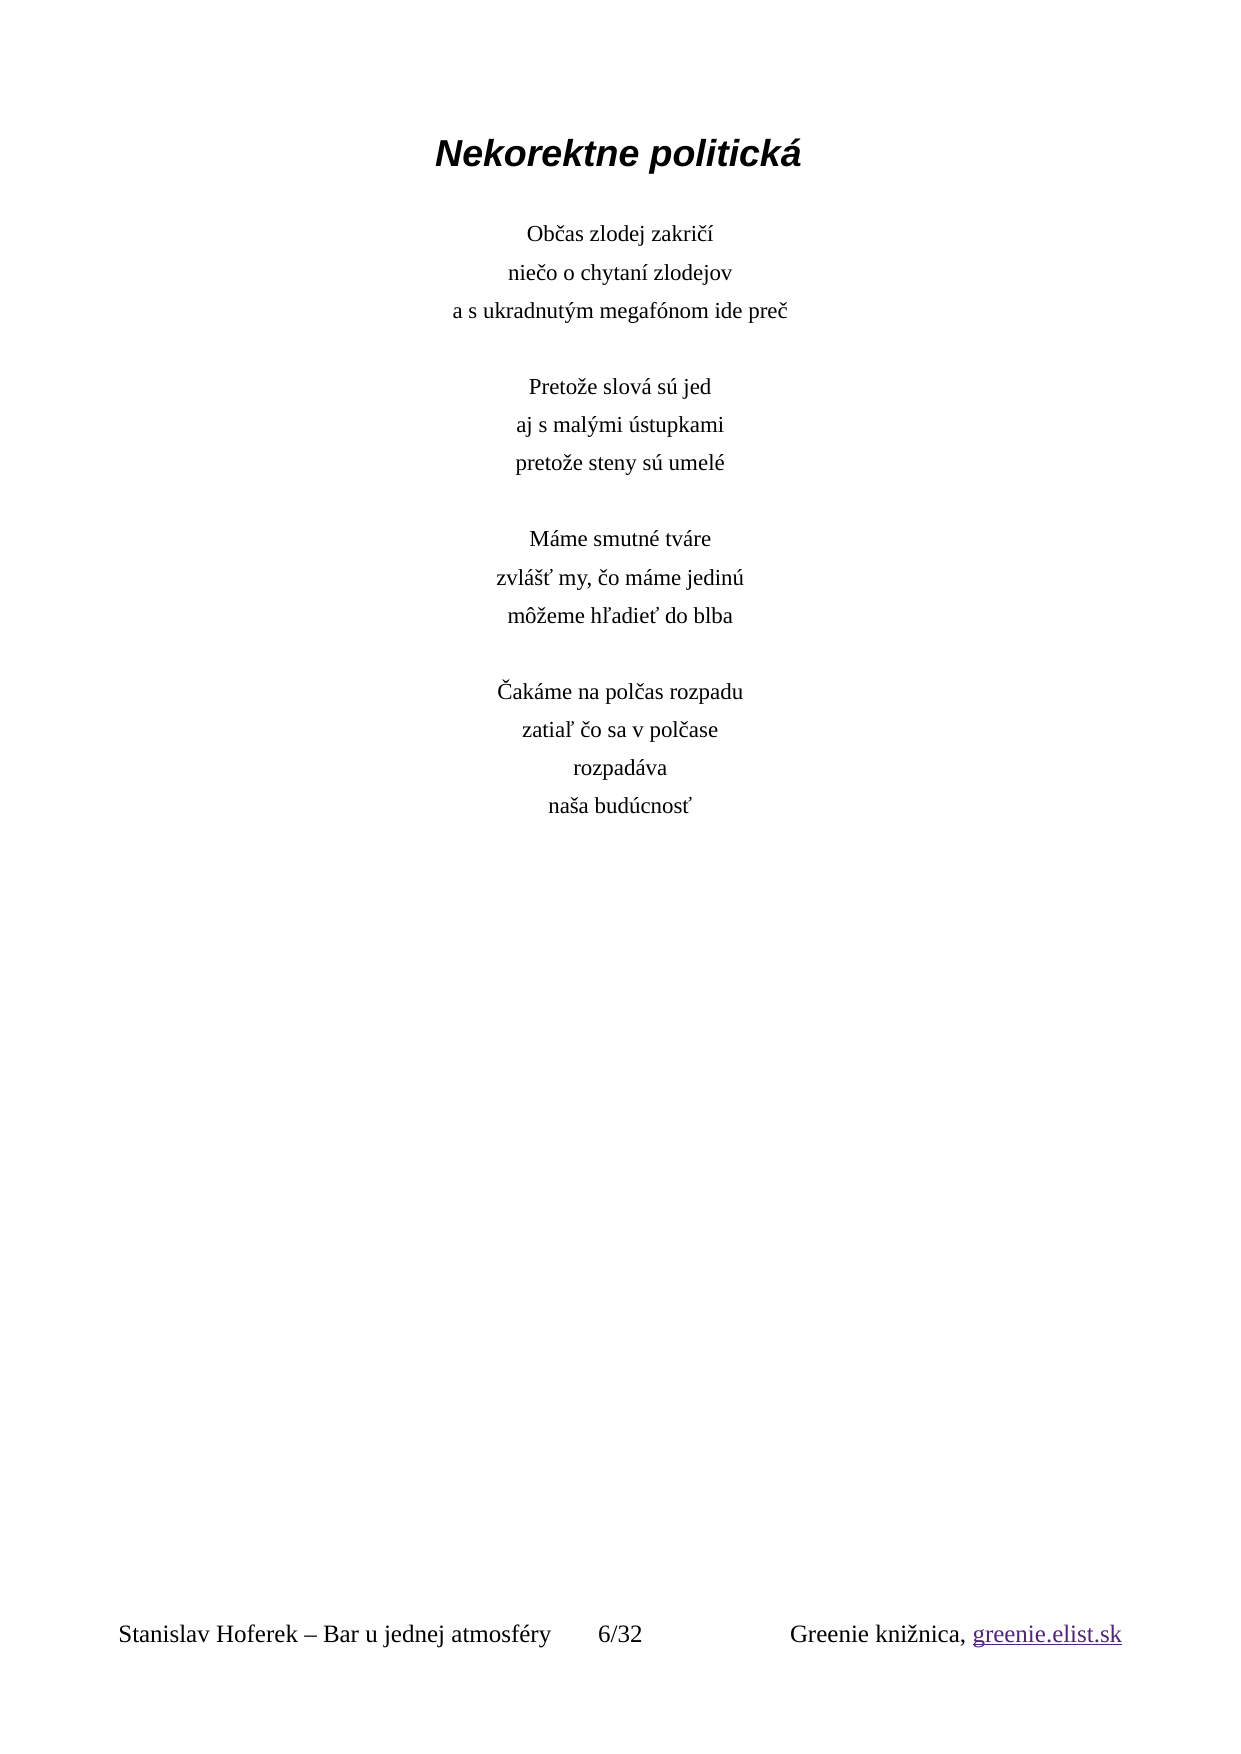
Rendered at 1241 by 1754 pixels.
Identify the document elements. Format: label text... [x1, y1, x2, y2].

text a s ukradnutým megafónom ide preč [106, 297, 1134, 323]
text niečo o chytaní zlodejov [106, 259, 1134, 285]
text aj s malými ústupkami [106, 411, 1134, 437]
text Občas zlodej zakričí [106, 221, 1134, 247]
text Pretože slová sú jed [106, 373, 1134, 399]
text pretože steny sú umelé [106, 449, 1134, 476]
text zvlášť my, čo máme jedinú [106, 564, 1134, 590]
text zatiaľ čo sa v polčase [106, 716, 1134, 742]
subtitle Nekorektne politická [106, 131, 1134, 174]
text naša budúcnosť [106, 792, 1134, 819]
text Máme smutné tváre [106, 526, 1134, 552]
text môžeme hľadieť do blba [106, 602, 1134, 628]
text rozpadáva [106, 754, 1134, 781]
text Čakáme na polčas rozpadu [106, 678, 1134, 704]
